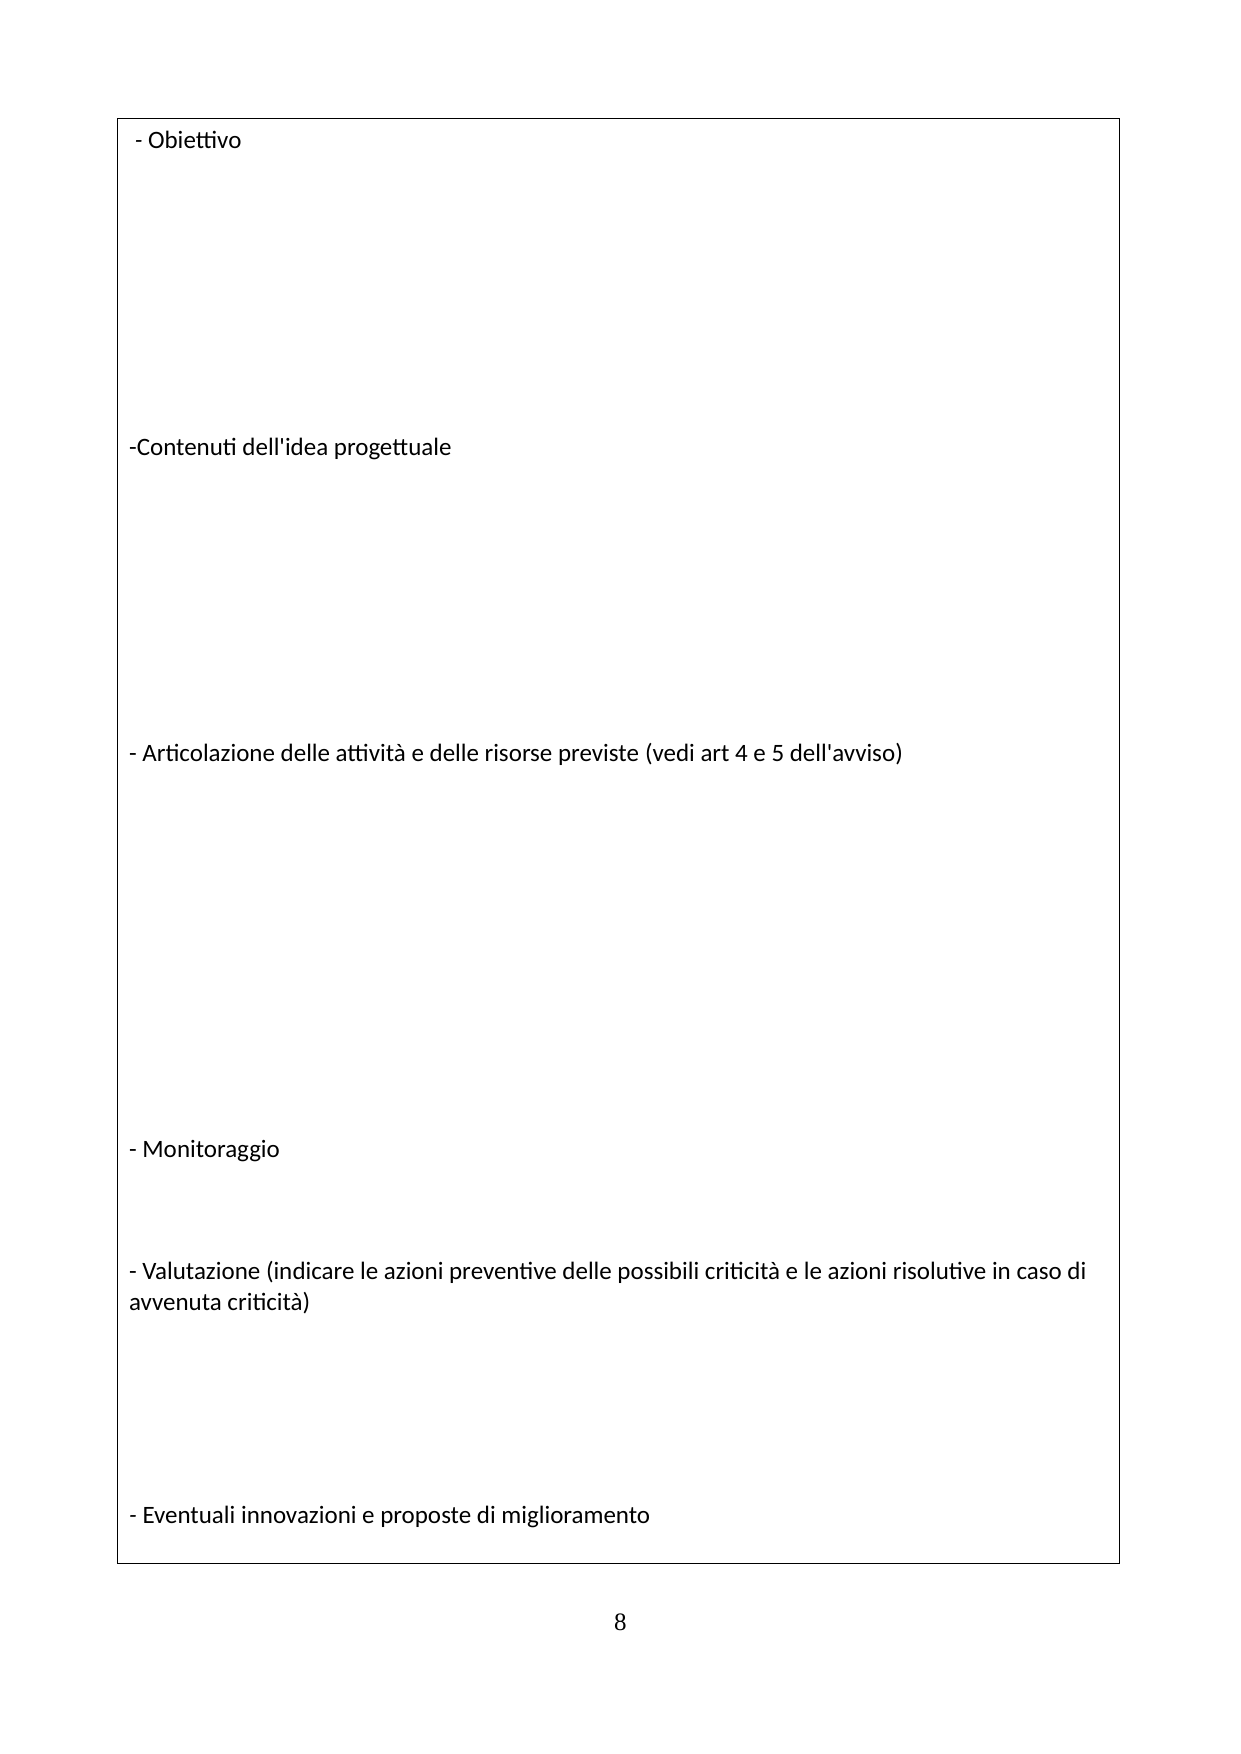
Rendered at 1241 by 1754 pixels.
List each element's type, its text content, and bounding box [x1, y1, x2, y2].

table_cell - Obiettivo -Contenuti dell'idea progettuale - Articolazione delle attività e delle risorse previste (vedi art 4 e 5 dell'avviso) - Monitoraggio - Valutazione (indicare le azioni preventive delle possibili criticità e le azioni risolutive in caso di avvenuta criticità) - Eventuali innovazioni e proposte di miglioramento [118, 119, 1119, 1563]
